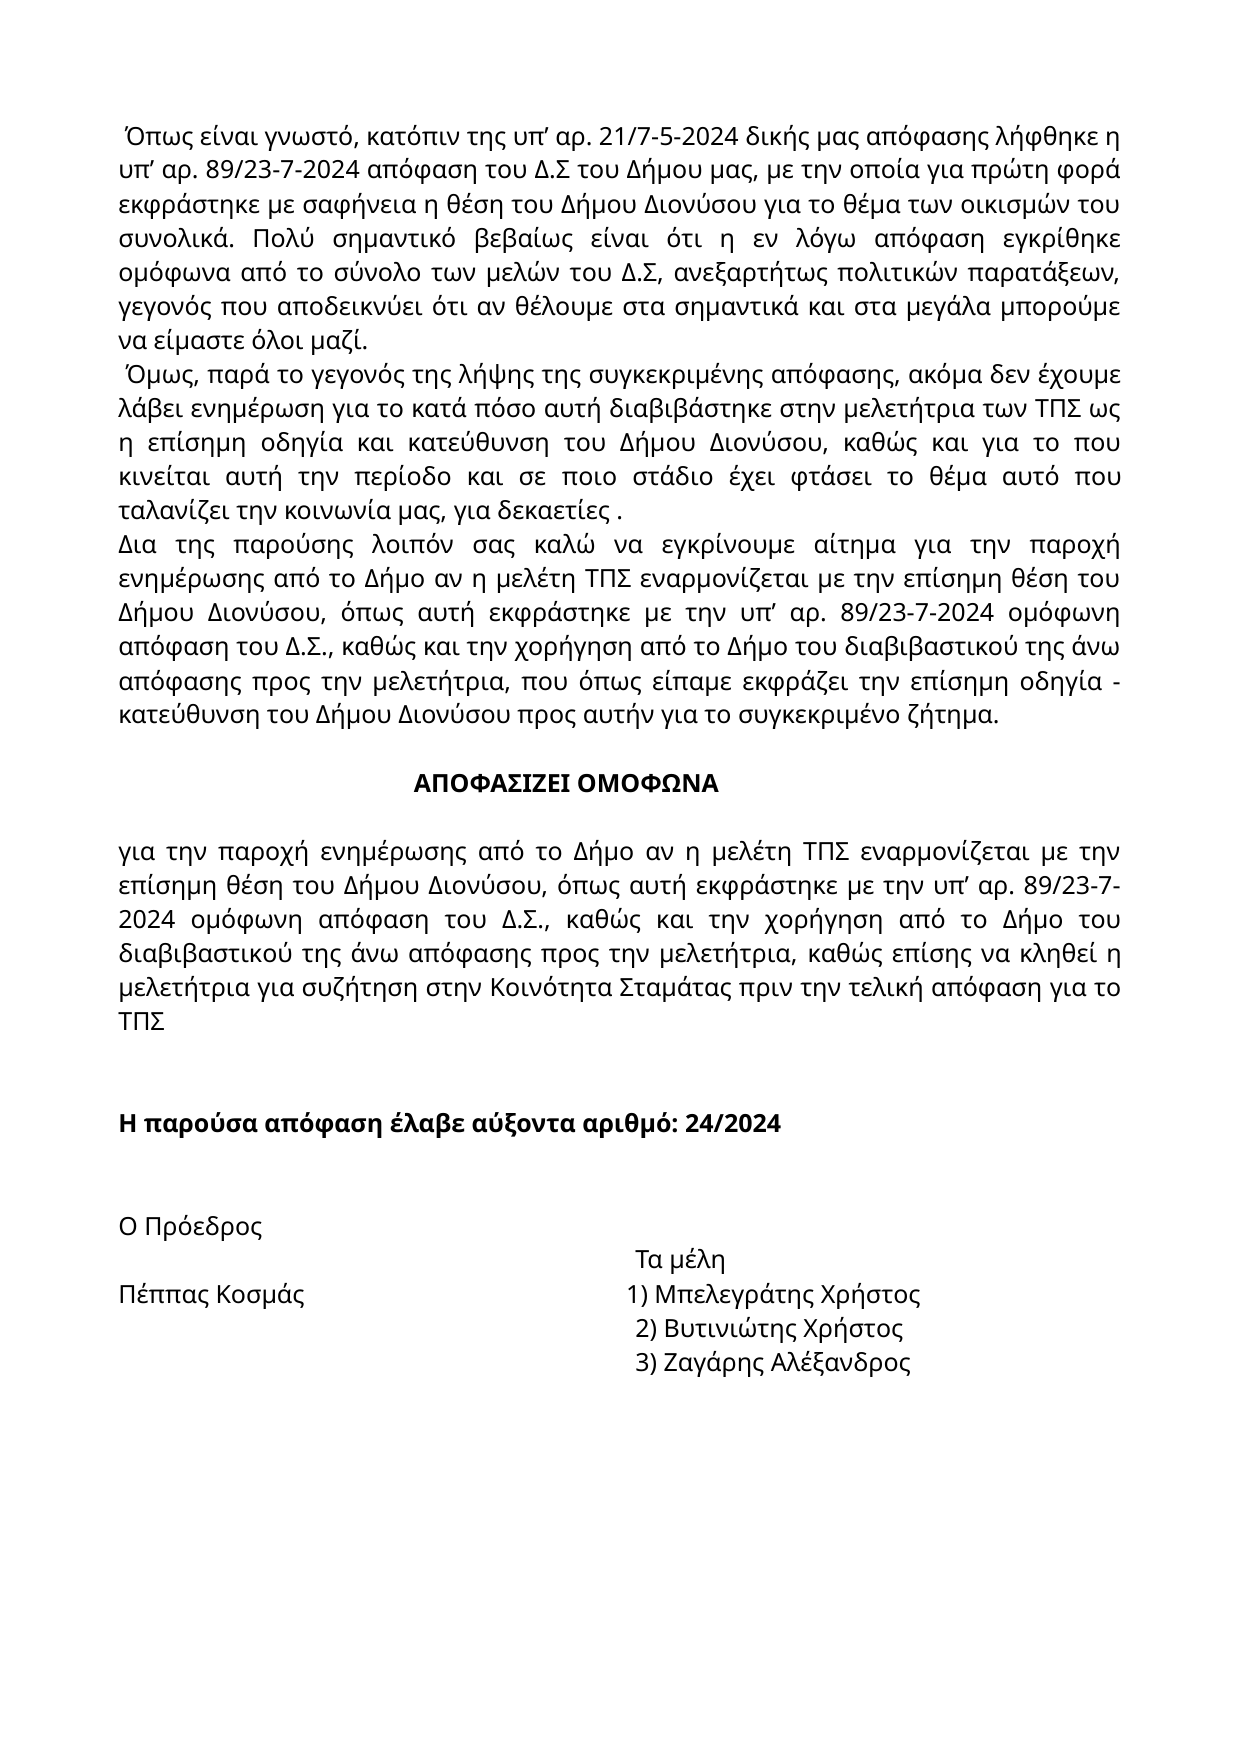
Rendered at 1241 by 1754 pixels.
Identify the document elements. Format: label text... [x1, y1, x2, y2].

text 2) Βυτινιώτης Χρήστος [118, 1310, 1122, 1344]
text Δια της παρούσης λοιπόν σας καλώ να εγκρίνουμε αίτημα για την παροχή ενημέρωσης από το Δήμο αν η μελέτη ΤΠΣ εναρμονίζεται με την επίσημη θέση του Δήμου Διονύσου, όπως αυτή εκφράστηκε με την υπ’ αρ. 89/23-7-2024 ομόφωνη απόφαση του Δ.Σ., καθώς και την χορήγηση από το Δήμο του διαβιβαστικού της άνω απόφασης προς την μελετήτρια, που όπως είπαμε εκφράζει την επίσημη οδηγία - κατεύθυνση του Δήμου Διονύσου προς αυτήν για το συγκεκριμένο ζήτημα. [118, 527, 1122, 731]
text Ο Πρόεδρος [118, 1208, 1122, 1242]
text Όμως, παρά το γεγονός της λήψης της συγκεκριμένης απόφασης, ακόμα δεν έχουμε λάβει ενημέρωση για το κατά πόσο αυτή διαβιβάστηκε στην μελετήτρια των ΤΠΣ ως η επίσημη οδηγία και κατεύθυνση του Δήμου Διονύσου, καθώς και για το που κινείται αυτή την περίοδο και σε πoιο στάδιο έχει φτάσει το θέμα αυτό που ταλανίζει την κοινωνία μας, για δεκαετίες . [118, 357, 1122, 527]
text Η παρούσα απόφαση έλαβε αύξοντα αριθμό: 24/2024 [118, 1106, 1122, 1140]
text Όπως είναι γνωστό, κατόπιν της υπ’ αρ. 21/7-5-2024 δικής μας απόφασης λήφθηκε η υπ’ αρ. 89/23-7-2024 απόφαση του Δ.Σ του Δήμου μας, με την οποία για πρώτη φορά εκφράστηκε με σαφήνεια η θέση του Δήμου Διονύσου για το θέμα των οικισμών του συνολικά. Πολύ σημαντικό βεβαίως είναι ότι η εν λόγω απόφαση εγκρίθηκε ομόφωνα από το σύνολο των μελών του Δ.Σ, ανεξαρτήτως πολιτικών παρατάξεων, γεγονός που αποδεικνύει ότι αν θέλουμε στα σημαντικά και στα μεγάλα μπορούμε να είμαστε όλοι μαζί. [118, 118, 1122, 357]
text ΑΠΟΦΑΣΙΖΕΙ ΟΜΟΦΩΝΑ [118, 765, 1122, 799]
text Πέππας Κοσμάς 1) Μπελεγράτης Χρήστος [118, 1276, 1122, 1310]
text για την παροχή ενημέρωσης από το Δήμο αν η μελέτη ΤΠΣ εναρμονίζεται με την επίσημη θέση του Δήμου Διονύσου, όπως αυτή εκφράστηκε με την υπ’ αρ. 89/23-7-2024 ομόφωνη απόφαση του Δ.Σ., καθώς και την χορήγηση από το Δήμο του διαβιβαστικού της άνω απόφασης προς την μελετήτρια, καθώς επίσης να κληθεί η μελετήτρια για συζήτηση στην Κοινότητα Σταμάτας πριν την τελική απόφαση για το ΤΠΣ [118, 833, 1122, 1038]
text 3) Ζαγάρης Αλέξανδρος [118, 1344, 1122, 1378]
text Τα μέλη [118, 1242, 1122, 1276]
